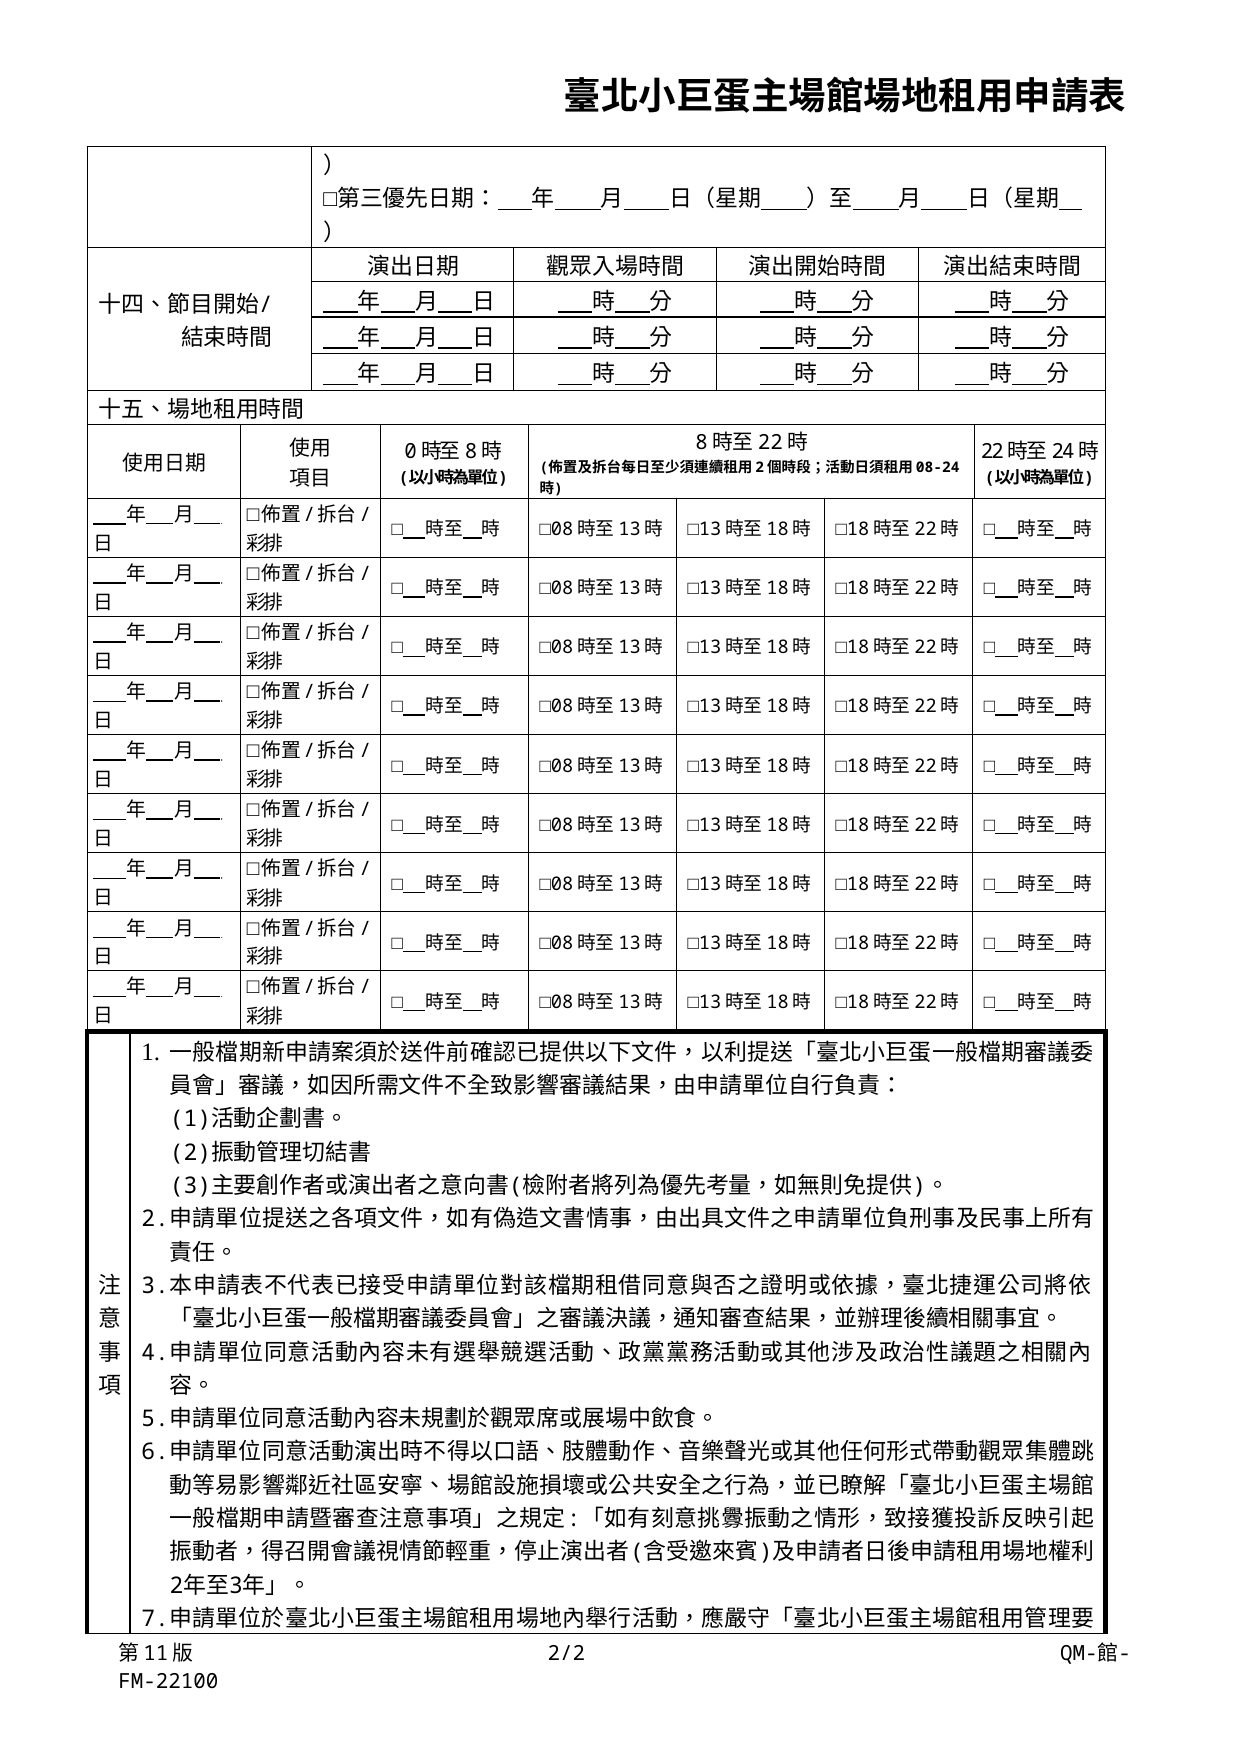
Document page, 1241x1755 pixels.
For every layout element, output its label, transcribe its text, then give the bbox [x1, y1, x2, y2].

table_cell 時 分 [514, 354, 716, 389]
table_cell □佈置/拆台/彩排 □演出 場 [241, 794, 380, 852]
table_cell 年 月 日 （星期 ） [88, 676, 240, 734]
table_cell □ 時至 時 [973, 499, 1105, 557]
table_cell □18時至22時 [825, 912, 972, 970]
table_cell 演出結束時間 [919, 248, 1105, 281]
table_cell □ 時至 時 [973, 794, 1105, 852]
table_cell □18時至22時 [825, 794, 972, 852]
table_cell 時 分 [919, 318, 1105, 353]
table_cell □ 時至 時 [973, 735, 1105, 793]
table_cell 年 月 日 [312, 282, 513, 316]
table_cell □ 時至 時 [973, 676, 1105, 734]
table_cell □13時至18時 [677, 971, 824, 1029]
table_cell □ 時至 時 [973, 853, 1105, 911]
table_cell 年 月 日 （星期 ） [88, 735, 240, 793]
table_cell □13時至18時 [677, 617, 824, 675]
table_cell □ 時至 時 [381, 853, 528, 911]
table_cell □18時至22時 [825, 853, 972, 911]
table_cell □佈置/拆台/彩排 □演出 場 [241, 617, 380, 675]
table_cell □08時至13時 [529, 676, 676, 734]
table_cell 年 月 日 （星期 ） [88, 499, 240, 557]
table_cell 十五、場地租用時間 [88, 391, 1105, 424]
table_cell □ 時至 時 [381, 794, 528, 852]
table_cell 年 月 日 （星期 ） [88, 794, 240, 852]
table_cell 年 月 日 [312, 318, 513, 353]
table_cell □13時至18時 [677, 676, 824, 734]
table_cell □13時至18時 [677, 912, 824, 970]
table_cell □18時至22時 [825, 617, 972, 675]
table_cell ） □第三優先日期： 年 月 日（星期 ）至 月 日（星期 ） [312, 147, 1105, 247]
table_cell □08時至13時 [529, 971, 676, 1029]
table_cell 0時至8時 (以小時為單位) [381, 425, 528, 497]
table_cell □08時至13時 [529, 853, 676, 911]
table_cell □ 時至 時 [381, 971, 528, 1029]
table_cell 年 月 日 （星期 ） [88, 558, 240, 616]
table_cell 一般檔期新申請案須於送件前確認已提供以下文件，以利提送「臺北小巨蛋一般檔期審議委員會」審議，如因所需文件不全致影響審議結果，由申請單位自行負責： (1)活動企劃書。 (2)振動管理切結書 (3)主要創作者或演出者之意向書(檢附者將列為優先考量，如無則免提供)。 申請單位提送之各項文件，如有偽造文書情事，由出具文件之申請單位負刑事及民事上所有責任。 本申請表不代表已接受申請單位對該檔期租借同意與否之證明或依據，臺北捷運公司將依「臺北小巨蛋一般檔期審議委員會」之審議決議，通知審查結果，並辦理後續相關事宜。 申請單位同意活動內容未有選舉競選活動、政黨黨務活動或其他涉及政治性議題之相關內容。 申請單位同意活動內容未規劃於觀眾席或展場中飲食。 申請單位同意活動演出時不得以口語、肢體動作、音樂聲光或其他任何形式帶動觀眾集體跳動等易影響鄰近社區安寧、場館設施損壞或公共安全之行為，並已瞭解「臺北小巨蛋主場館一般檔期申請暨審查注意事項」之規定:「如有刻意挑釁振動之情形，致接獲投訴反映引起振動者，得召開會議視情節輕重，停止演出者(含受邀來賓)及申請者日後申請租用場地權利2年至3年」。 申請單位於臺北小巨蛋主場館租用場地內舉行活動，應嚴守「臺北小巨蛋主場館租用管理要點」及相關法令之規定，違反者，臺北捷運公司將彙整違規紀錄，提報至臺北市政府「檔期審議委員會」供委員參考。 [131, 1034, 1103, 1633]
table_cell 時 分 [717, 318, 918, 353]
table_cell □ 時至 時 [381, 499, 528, 557]
table_cell □佈置/拆台/彩排 □演出 場 [241, 499, 380, 557]
table_cell 年 月 日 （星期 ） [88, 971, 240, 1029]
table_cell 演出開始時間 [717, 248, 918, 281]
table_cell □ 時至 時 [973, 558, 1105, 616]
table_cell [88, 147, 311, 247]
table_cell 使用 項目 [241, 425, 380, 497]
table_cell □ 時至 時 [973, 912, 1105, 970]
table_cell □佈置/拆台/彩排 □演出 場 [241, 971, 380, 1029]
table_cell □08時至13時 [529, 794, 676, 852]
table_cell 時 分 [717, 282, 918, 316]
table_cell □18時至22時 [825, 676, 972, 734]
table_cell □佈置/拆台/彩排 □演出 場 [241, 558, 380, 616]
table_cell □08時至13時 [529, 558, 676, 616]
table_cell 時 分 [717, 354, 918, 389]
table_cell □08時至13時 [529, 617, 676, 675]
table_cell □ 時至 時 [381, 676, 528, 734]
table_cell 時 分 [919, 354, 1105, 389]
table_cell □ 時至 時 [381, 735, 528, 793]
table_cell □13時至18時 [677, 499, 824, 557]
table_cell 使用日期 [88, 425, 240, 497]
table_cell □18時至22時 [825, 499, 972, 557]
table_cell 時 分 [919, 282, 1105, 316]
table_cell 8時至22時 (佈置及拆台每日至少須連續租用2個時段；活動日須租用08-24時) [529, 425, 974, 497]
table_cell 22時至24時 (以小時為單位) [975, 425, 1105, 497]
table_cell □ 時至 時 [973, 971, 1105, 1029]
table_cell □08時至13時 [529, 912, 676, 970]
table_cell □ 時至 時 [973, 617, 1105, 675]
table_cell □18時至22時 [825, 558, 972, 616]
table_cell 注意事項 [89, 1034, 129, 1633]
table_cell 十四、節目開始/ 結束時間 [88, 248, 311, 389]
table_cell □ 時至 時 [381, 912, 528, 970]
table_cell □佈置/拆台/彩排 □演出 場 [241, 853, 380, 911]
table_cell □13時至18時 [677, 853, 824, 911]
table_cell □佈置/拆台/彩排 □演出 場 [241, 676, 380, 734]
table_cell □佈置/拆台/彩排 □演出 場 [241, 912, 380, 970]
table_cell 演出日期 [312, 248, 513, 281]
table_cell 時 分 [514, 318, 716, 353]
table_cell □08時至13時 [529, 735, 676, 793]
table_cell □ 時至 時 [381, 558, 528, 616]
table_cell 年 月 日 （星期 ） [88, 617, 240, 675]
table_cell □18時至22時 [825, 971, 972, 1029]
table_cell 年 月 日 （星期 ） [88, 912, 240, 970]
table_cell □13時至18時 [677, 735, 824, 793]
table_cell □ 時至 時 [381, 617, 528, 675]
table_cell 觀眾入場時間 [514, 248, 716, 281]
table_cell □13時至18時 [677, 558, 824, 616]
table_cell 年 月 日 （星期 ） [88, 853, 240, 911]
table_cell 時 分 [514, 282, 716, 316]
table_cell □18時至22時 [825, 735, 972, 793]
table_cell 年 月 日 [312, 354, 513, 389]
table_cell □13時至18時 [677, 794, 824, 852]
table_cell □08時至13時 [529, 499, 676, 557]
table_cell □佈置/拆台/彩排 □演出 場 [241, 735, 380, 793]
